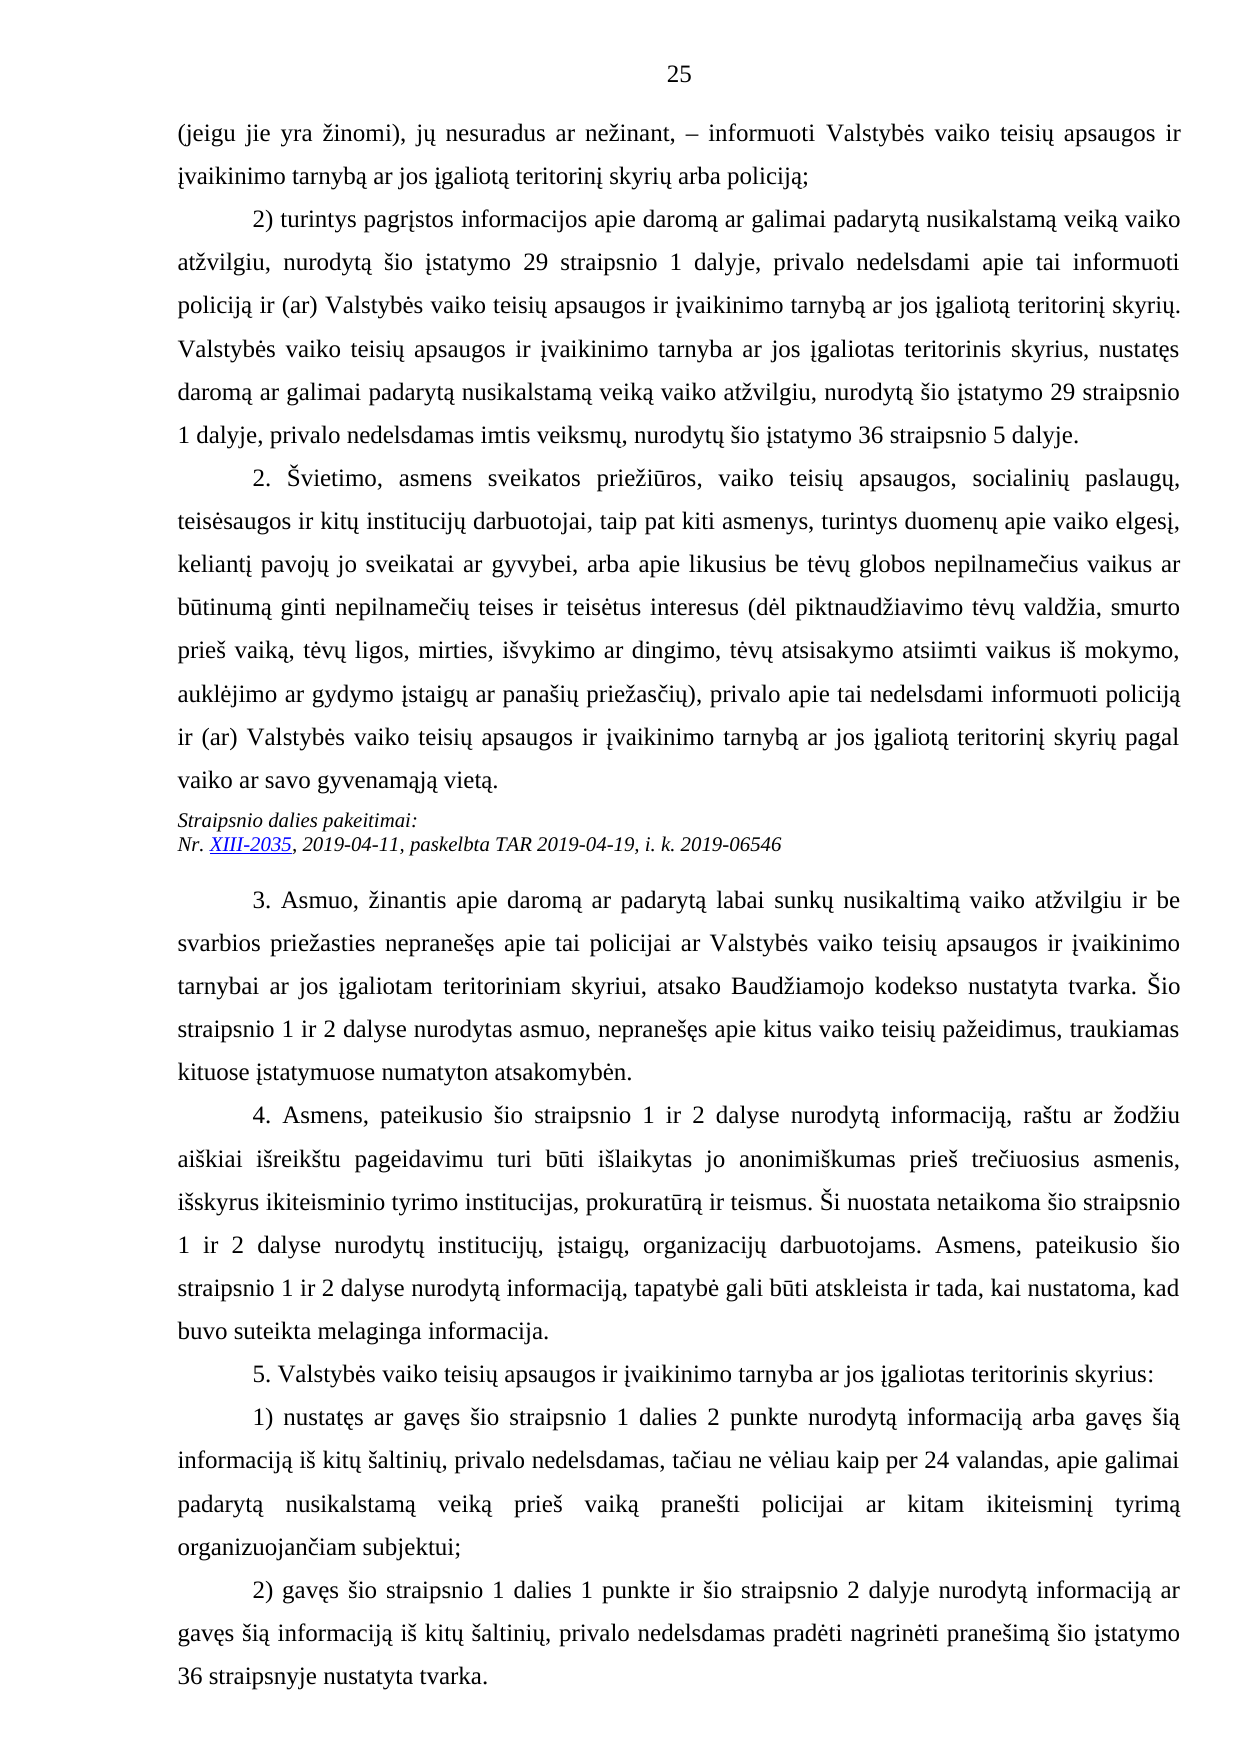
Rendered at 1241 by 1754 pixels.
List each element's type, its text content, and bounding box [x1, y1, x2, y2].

text Nr. XIII-2035, 2019-04-11, paskelbta TAR 2019-04-19, i. k. 2019-06546 [177, 832, 1181, 856]
text 4. Asmens, pateikusio šio straipsnio 1 ir 2 dalyse nurodytą informaciją, raštu ar žodžiu aiškiai išreikštu pageidavimu turi būti išlaikytas jo anonimiškumas prieš trečiuosius asmenis, išskyrus ikiteisminio tyrimo institucijas, prokuratūrą ir teismus. Ši nuostata netaikoma šio straipsnio 1 ir 2 dalyse nurodytų institucijų, įstaigų, organizacijų darbuotojams. Asmens, pateikusio šio straipsnio 1 ir 2 dalyse nurodytą informaciją, tapatybė gali būti atskleista ir tada, kai nustatoma, kad buvo suteikta melaginga informacija. [177, 1101, 1181, 1345]
text Straipsnio dalies pakeitimai: [177, 808, 1181, 832]
text 5. Valstybės vaiko teisių apsaugos ir įvaikinimo tarnyba ar jos įgaliotas teritorinis skyrius: [177, 1359, 1181, 1388]
text 2) gavęs šio straipsnio 1 dalies 1 punkte ir šio straipsnio 2 dalyje nurodytą informaciją ar gavęs šią informaciją iš kitų šaltinių, privalo nedelsdamas pradėti nagrinėti pranešimą šio įstatymo 36 straipsnyje nustatyta tvarka. [177, 1575, 1181, 1690]
text (jeigu jie yra žinomi), jų nesuradus ar nežinant, – informuoti Valstybės vaiko teisių apsaugos ir įvaikinimo tarnybą ar jos įgaliotą teritorinį skyrių arba policiją; [177, 118, 1181, 190]
text 2) turintys pagrįstos informacijos apie daromą ar galimai padarytą nusikalstamą veiką vaiko atžvilgiu, nurodytą šio įstatymo 29 straipsnio 1 dalyje, privalo nedelsdami apie tai informuoti policiją ir (ar) Valstybės vaiko teisių apsaugos ir įvaikinimo tarnybą ar jos įgaliotą teritorinį skyrių. Valstybės vaiko teisių apsaugos ir įvaikinimo tarnyba ar jos įgaliotas teritorinis skyrius, nustatęs daromą ar galimai padarytą nusikalstamą veiką vaiko atžvilgiu, nurodytą šio įstatymo 29 straipsnio 1 dalyje, privalo nedelsdamas imtis veiksmų, nurodytų šio įstatymo 36 straipsnio 5 dalyje. [177, 204, 1181, 449]
text 1) nustatęs ar gavęs šio straipsnio 1 dalies 2 punkte nurodytą informaciją arba gavęs šią informaciją iš kitų šaltinių, privalo nedelsdamas, tačiau ne vėliau kaip per 24 valandas, apie galimai padarytą nusikalstamą veiką prieš vaiką pranešti policijai ar kitam ikiteisminį tyrimą organizuojančiam subjektui; [177, 1402, 1181, 1561]
text 2. Švietimo, asmens sveikatos priežiūros, vaiko teisių apsaugos, socialinių paslaugų, teisėsaugos ir kitų institucijų darbuotojai, taip pat kiti asmenys, turintys duomenų apie vaiko elgesį, keliantį pavojų jo sveikatai ar gyvybei, arba apie likusius be tėvų globos nepilnamečius vaikus ar būtinumą ginti nepilnamečių teises ir teisėtus interesus (dėl piktnaudžiavimo tėvų valdžia, smurto prieš vaiką, tėvų ligos, mirties, išvykimo ar dingimo, tėvų atsisakymo atsiimti vaikus iš mokymo, auklėjimo ar gydymo įstaigų ar panašių priežasčių), privalo apie tai nedelsdami informuoti policiją ir (ar) Valstybės vaiko teisių apsaugos ir įvaikinimo tarnybą ar jos įgaliotą teritorinį skyrių pagal vaiko ar savo gyvenamąją vietą. [177, 463, 1181, 794]
text 3. Asmuo, žinantis apie daromą ar padarytą labai sunkų nusikaltimą vaiko atžvilgiu ir be svarbios priežasties nepranešęs apie tai policijai ar Valstybės vaiko teisių apsaugos ir įvaikinimo tarnybai ar jos įgaliotam teritoriniam skyriui, atsako Baudžiamojo kodekso nustatyta tvarka. Šio straipsnio 1 ir 2 dalyse nurodytas asmuo, nepranešęs apie kitus vaiko teisių pažeidimus, traukiamas kituose įstatymuose numatyton atsakomybėn. [177, 885, 1181, 1086]
